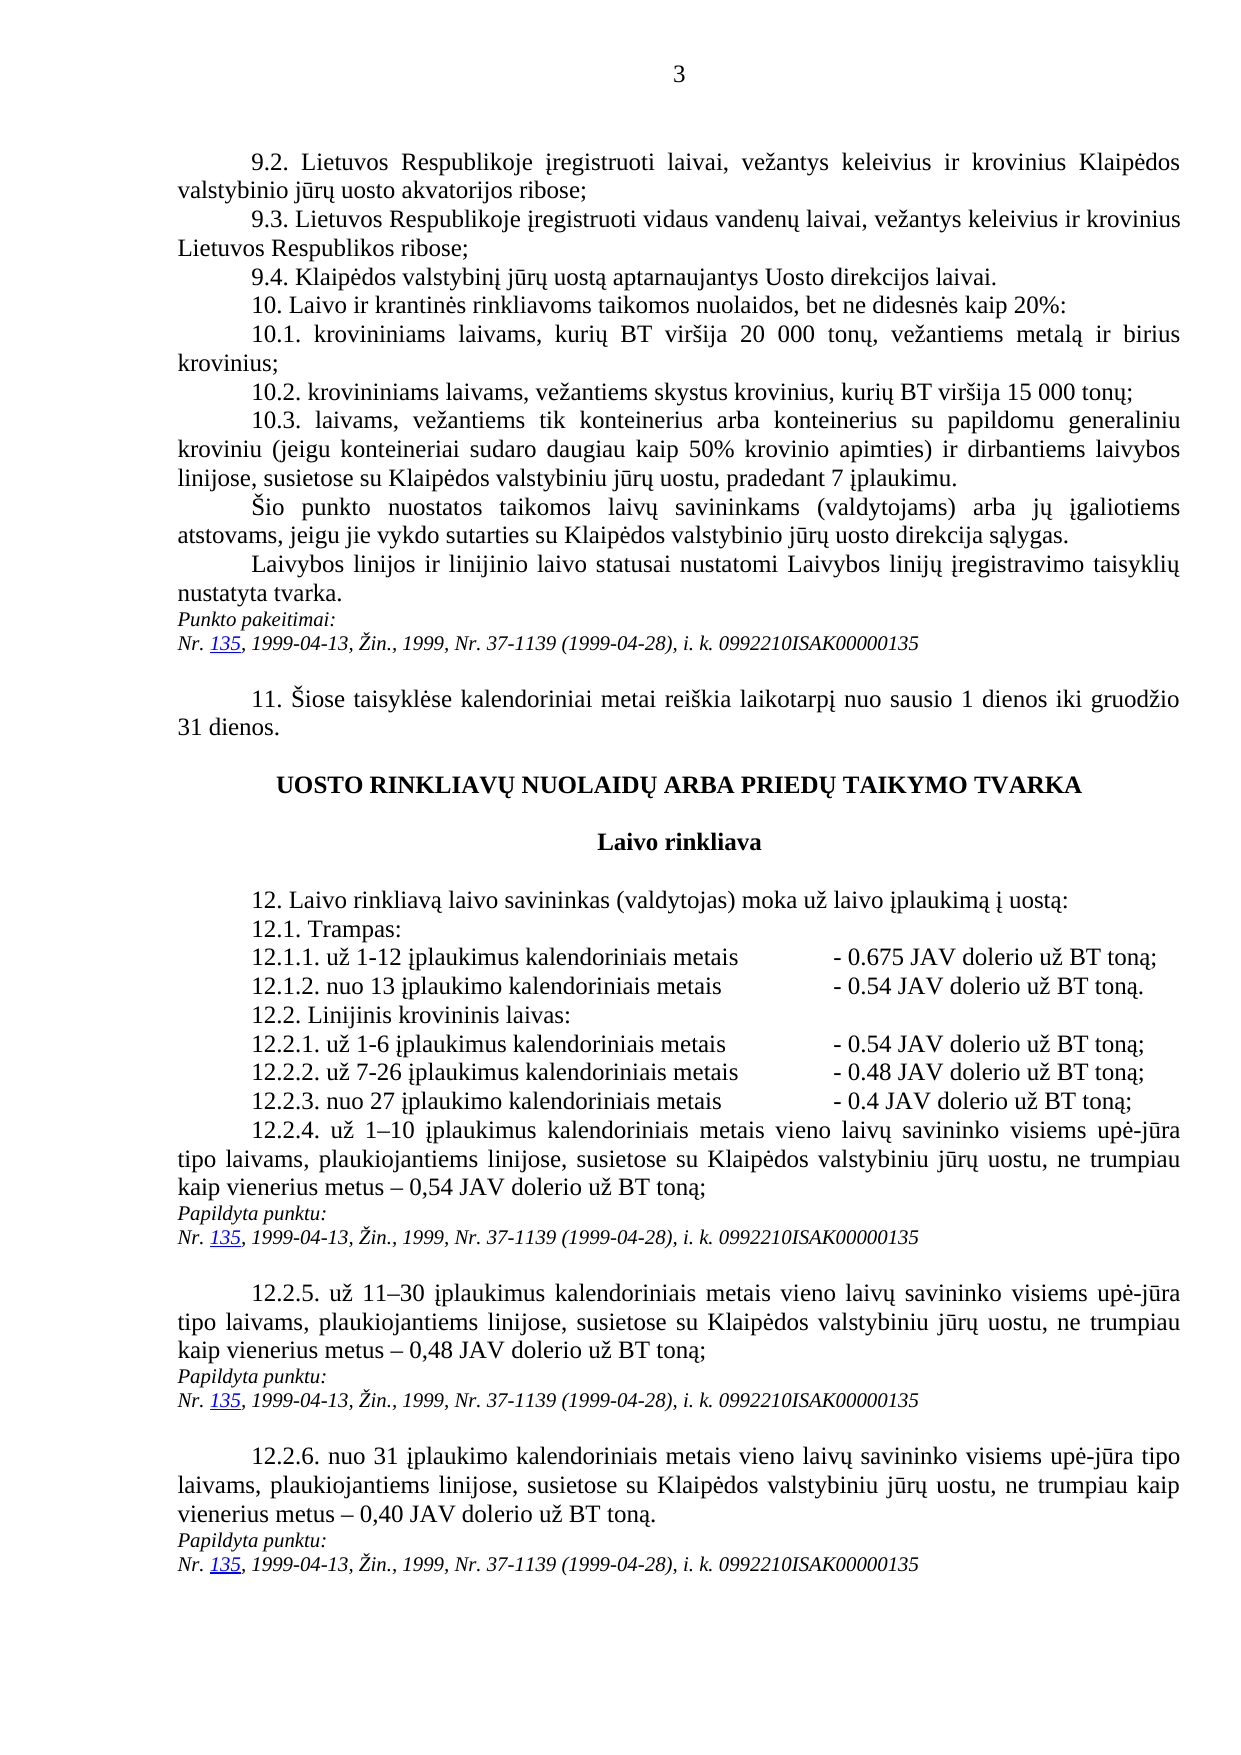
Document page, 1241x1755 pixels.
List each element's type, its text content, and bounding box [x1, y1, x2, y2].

text Nr. 135, 1999-04-13, Žin., 1999, Nr. 37-1139 (1999-04-28), i. k. 0992210ISAK00000135 [177, 1552, 1181, 1576]
text 12.2.3. nuo 27 įplaukimo kalendoriniais metais - 0.4 JAV dolerio už BT toną; [177, 1086, 1181, 1115]
text Uosto rinkliavų nuolaidų arba priedų taikymo tvarka [177, 770, 1181, 799]
text 10.1. krovininiams laivams, kurių BT viršija 20 000 tonų, vežantiems metalą ir birius krovinius; [177, 319, 1181, 377]
text Laivybos linijos ir linijinio laivo statusai nustatomi Laivybos linijų įregistravimo taisyklių nustatyta tvarka. [177, 549, 1181, 607]
text 10.2. krovininiams laivams, vežantiems skystus krovinius, kurių BT viršija 15 000 tonų; [177, 377, 1181, 406]
text 10.3. laivams, vežantiems tik konteinerius arba konteinerius su papildomu generaliniu kroviniu (jeigu konteineriai sudaro daugiau kaip 50% krovinio apimties) ir dirbantiems laivybos linijose, susietose su Klaipėdos valstybiniu jūrų uostu, pradedant 7 įplaukimu. [177, 406, 1181, 492]
text 12.2.1. už 1-6 įplaukimus kalendoriniais metais - 0.54 JAV dolerio už BT toną; [177, 1029, 1181, 1057]
text Punkto pakeitimai: [177, 607, 1181, 631]
text 12. Laivo rinkliavą laivo savininkas (valdytojas) moka už laivo įplaukimą į uostą: [177, 885, 1181, 914]
text 12.1. Trampas: [177, 914, 1181, 942]
text 12.2.4. už 1–10 įplaukimus kalendoriniais metais vieno laivų savininko visiems upė-jūra tipo laivams, plaukiojantiems linijose, susietose su Klaipėdos valstybiniu jūrų uostu, ne trumpiau kaip vienerius metus – 0,54 JAV dolerio už BT toną; [177, 1115, 1181, 1201]
text 12.1.2. nuo 13 įplaukimo kalendoriniais metais - 0.54 JAV dolerio už BT toną. [177, 971, 1181, 1000]
text Papildyta punktu: [177, 1364, 1181, 1388]
text Nr. 135, 1999-04-13, Žin., 1999, Nr. 37-1139 (1999-04-28), i. k. 0992210ISAK00000135 [177, 631, 1181, 655]
text 9.3. Lietuvos Respublikoje įregistruoti vidaus vandenų laivai, vežantys keleivius ir krovinius Lietuvos Respublikos ribose; [177, 204, 1181, 262]
text 9.2. Lietuvos Respublikoje įregistruoti laivai, vežantys keleivius ir krovinius Klaipėdos valstybinio jūrų uosto akvatorijos ribose; [177, 147, 1181, 204]
text 11. Šiose taisyklėse kalendoriniai metai reiškia laikotarpį nuo sausio 1 dienos iki gruodžio 31 dienos. [177, 684, 1181, 741]
text 12.2. Linijinis krovininis laivas: [177, 1000, 1181, 1029]
text Nr. 135, 1999-04-13, Žin., 1999, Nr. 37-1139 (1999-04-28), i. k. 0992210ISAK00000135 [177, 1388, 1181, 1412]
text Papildyta punktu: [177, 1527, 1181, 1552]
text 10. Laivo ir krantinės rinkliavoms taikomos nuolaidos, bet ne didesnės kaip 20%: [177, 291, 1181, 319]
text Nr. 135, 1999-04-13, Žin., 1999, Nr. 37-1139 (1999-04-28), i. k. 0992210ISAK00000135 [177, 1225, 1181, 1249]
text 12.2.2. už 7-26 įplaukimus kalendoriniais metais - 0.48 JAV dolerio už BT toną; [177, 1057, 1181, 1086]
text 9.4. Klaipėdos valstybinį jūrų uostą aptarnaujantys Uosto direkcijos laivai. [177, 262, 1181, 291]
text 12.2.6. nuo 31 įplaukimo kalendoriniais metais vieno laivų savininko visiems upė-jūra tipo laivams, plaukiojantiems linijose, susietose su Klaipėdos valstybiniu jūrų uostu, ne trumpiau kaip vienerius metus – 0,40 JAV dolerio už BT toną. [177, 1441, 1181, 1527]
text Laivo rinkliava [177, 827, 1181, 856]
text Šio punkto nuostatos taikomos laivų savininkams (valdytojams) arba jų įgaliotiems atstovams, jeigu jie vykdo sutarties su Klaipėdos valstybinio jūrų uosto direkcija sąlygas. [177, 492, 1181, 549]
text 12.2.5. už 11–30 įplaukimus kalendoriniais metais vieno laivų savininko visiems upė-jūra tipo laivams, plaukiojantiems linijose, susietose su Klaipėdos valstybiniu jūrų uostu, ne trumpiau kaip vienerius metus – 0,48 JAV dolerio už BT toną; [177, 1278, 1181, 1364]
text Papildyta punktu: [177, 1201, 1181, 1225]
text 12.1.1. už 1-12 įplaukimus kalendoriniais metais - 0.675 JAV dolerio už BT toną; [177, 942, 1181, 971]
